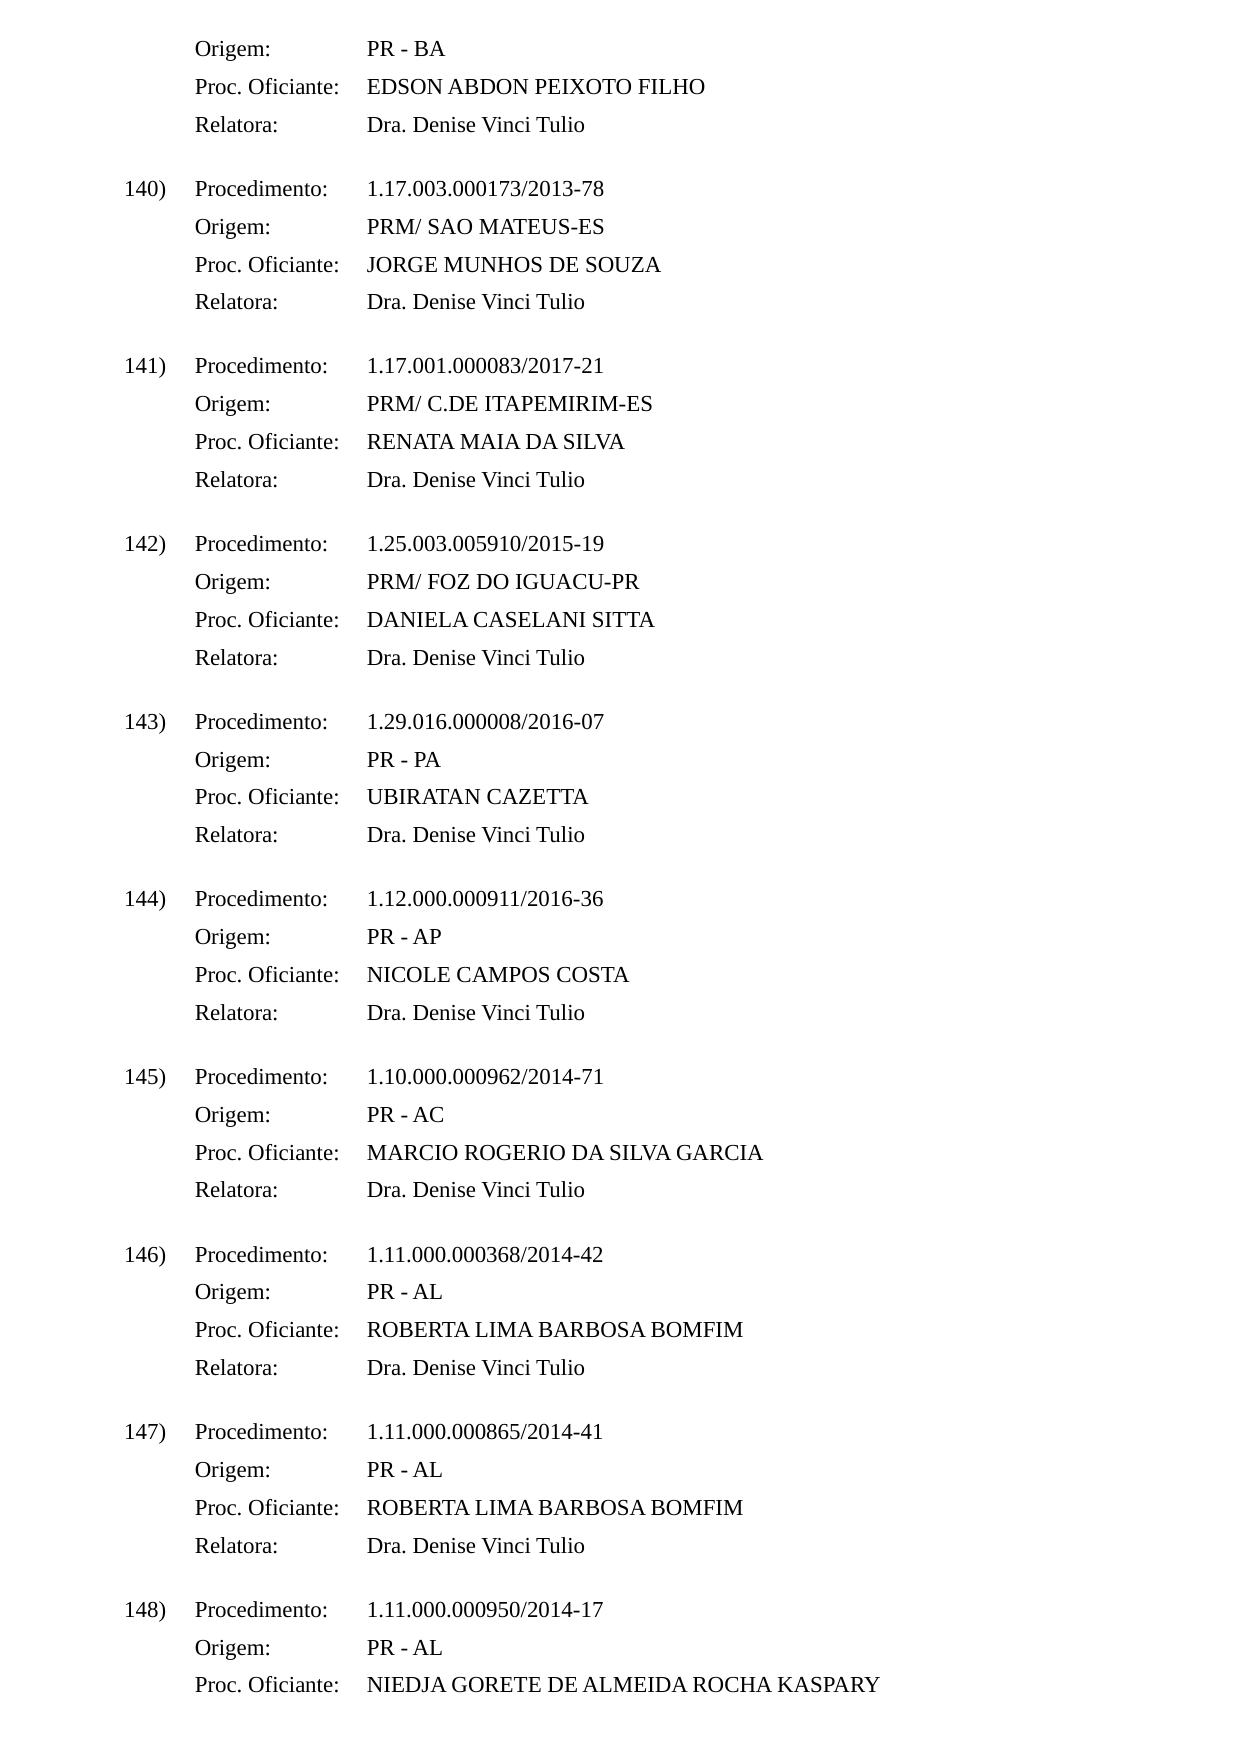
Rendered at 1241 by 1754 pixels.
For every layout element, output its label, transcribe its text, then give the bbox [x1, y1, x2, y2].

table_cell Proc. Oficiante: [189, 67, 361, 105]
table_cell PRM/ FOZ DO IGUACU-PR [361, 562, 1122, 600]
table_header Procedimento: [189, 1413, 361, 1450]
table_header 145) [118, 1057, 189, 1095]
table_cell PR - AL [361, 1628, 1122, 1666]
table_cell Dra. Denise Vinci Tulio [361, 283, 1122, 321]
table_cell [118, 1095, 189, 1133]
table_cell [118, 1311, 189, 1348]
table_cell PRM/ C.DE ITAPEMIRIM-ES [361, 385, 1122, 422]
table_cell MARCIO ROGERIO DA SILVA GARCIA [361, 1133, 1122, 1171]
table_cell Origem: [189, 30, 361, 67]
table_header 1.11.000.000865/2014-41 [361, 1413, 1122, 1450]
table_cell PR - AC [361, 1095, 1122, 1133]
table_header 146) [118, 1235, 189, 1273]
table_cell [118, 423, 189, 460]
table_cell RENATA MAIA DA SILVA [361, 423, 1122, 460]
table_header 1.12.000.000911/2016-36 [361, 880, 1122, 917]
table_header 148) [118, 1590, 189, 1628]
table_header 1.11.000.000950/2014-17 [361, 1590, 1122, 1628]
table_cell [118, 207, 189, 245]
table_cell Dra. Denise Vinci Tulio [361, 1348, 1122, 1386]
table_header 1.29.016.000008/2016-07 [361, 702, 1122, 740]
table_cell [118, 385, 189, 422]
table_cell [118, 1273, 189, 1311]
table_cell DANIELA CASELANI SITTA [361, 600, 1122, 638]
table_cell Dra. Denise Vinci Tulio [361, 105, 1122, 143]
table_cell EDSON ABDON PEIXOTO FILHO [361, 67, 1122, 105]
table_cell Origem: [189, 918, 361, 955]
table_cell [118, 1348, 189, 1386]
table_cell Origem: [189, 1628, 361, 1666]
table_cell PR - AL [361, 1450, 1122, 1488]
table_header 1.25.003.005910/2015-19 [361, 525, 1122, 562]
table_cell NICOLE CAMPOS COSTA [361, 955, 1122, 993]
table_cell PR - AP [361, 918, 1122, 955]
table_cell Relatora: [189, 638, 361, 676]
table_cell Proc. Oficiante: [189, 1488, 361, 1526]
table_header Procedimento: [189, 1590, 361, 1628]
table_cell [118, 1628, 189, 1666]
table_header Procedimento: [189, 169, 361, 207]
table_cell Proc. Oficiante: [189, 1133, 361, 1171]
table_header Procedimento: [189, 1235, 361, 1273]
table_cell [118, 778, 189, 816]
table_cell Dra. Denise Vinci Tulio [361, 816, 1122, 853]
table_cell Origem: [189, 385, 361, 422]
table_cell [118, 816, 189, 853]
table_cell Origem: [189, 1273, 361, 1311]
table_cell [118, 740, 189, 778]
table_header 140) [118, 169, 189, 207]
table_cell [118, 1666, 189, 1703]
table_header 1.17.001.000083/2017-21 [361, 347, 1122, 385]
table_cell [118, 1488, 189, 1526]
table_cell UBIRATAN CAZETTA [361, 778, 1122, 816]
table_header Procedimento: [189, 525, 361, 562]
table_cell Relatora: [189, 1348, 361, 1386]
table_header 147) [118, 1413, 189, 1450]
table_header 143) [118, 702, 189, 740]
table_cell Relatora: [189, 460, 361, 498]
table_cell [118, 1526, 189, 1564]
table_cell ROBERTA LIMA BARBOSA BOMFIM [361, 1488, 1122, 1526]
table_header Procedimento: [189, 880, 361, 917]
table_cell Origem: [189, 740, 361, 778]
table_cell Dra. Denise Vinci Tulio [361, 460, 1122, 498]
table_cell Proc. Oficiante: [189, 245, 361, 283]
table_cell Origem: [189, 562, 361, 600]
table_header Procedimento: [189, 702, 361, 740]
table_header 1.11.000.000368/2014-42 [361, 1235, 1122, 1273]
table_cell [118, 30, 189, 67]
table_cell Origem: [189, 207, 361, 245]
table_cell [118, 1171, 189, 1208]
table_cell Relatora: [189, 283, 361, 321]
table_cell [118, 993, 189, 1031]
table_cell Relatora: [189, 816, 361, 853]
table_cell Dra. Denise Vinci Tulio [361, 1526, 1122, 1564]
table_cell [118, 105, 189, 143]
table_cell Proc. Oficiante: [189, 778, 361, 816]
table_cell Dra. Denise Vinci Tulio [361, 1171, 1122, 1208]
table_cell NIEDJA GORETE DE ALMEIDA ROCHA KASPARY [361, 1666, 1122, 1703]
table_cell JORGE MUNHOS DE SOUZA [361, 245, 1122, 283]
table_cell [118, 955, 189, 993]
table_cell [118, 283, 189, 321]
table_header Procedimento: [189, 1057, 361, 1095]
table_header 1.17.003.000173/2013-78 [361, 169, 1122, 207]
table_cell Origem: [189, 1095, 361, 1133]
table_header 1.10.000.000962/2014-71 [361, 1057, 1122, 1095]
table_cell Proc. Oficiante: [189, 600, 361, 638]
table_cell [118, 67, 189, 105]
table_cell [118, 562, 189, 600]
table_cell Relatora: [189, 1171, 361, 1208]
table_cell Origem: [189, 1450, 361, 1488]
table_cell PR - AL [361, 1273, 1122, 1311]
table_cell PR - BA [361, 30, 1122, 67]
table_cell Relatora: [189, 993, 361, 1031]
table_cell [118, 1133, 189, 1171]
table_cell Dra. Denise Vinci Tulio [361, 638, 1122, 676]
table_header 144) [118, 880, 189, 917]
table_cell Proc. Oficiante: [189, 423, 361, 460]
table_cell PRM/ SAO MATEUS-ES [361, 207, 1122, 245]
table_cell Proc. Oficiante: [189, 1666, 361, 1703]
table_header Procedimento: [189, 347, 361, 385]
table_cell [118, 600, 189, 638]
table_cell [118, 918, 189, 955]
table_cell [118, 460, 189, 498]
table_cell Relatora: [189, 105, 361, 143]
table_cell Relatora: [189, 1526, 361, 1564]
table_cell Proc. Oficiante: [189, 955, 361, 993]
table_cell [118, 638, 189, 676]
table_header 141) [118, 347, 189, 385]
table_cell Proc. Oficiante: [189, 1311, 361, 1348]
table_header 142) [118, 525, 189, 562]
table_cell [118, 1450, 189, 1488]
table_cell PR - PA [361, 740, 1122, 778]
table_cell [118, 245, 189, 283]
table_cell ROBERTA LIMA BARBOSA BOMFIM [361, 1311, 1122, 1348]
table_cell Dra. Denise Vinci Tulio [361, 993, 1122, 1031]
